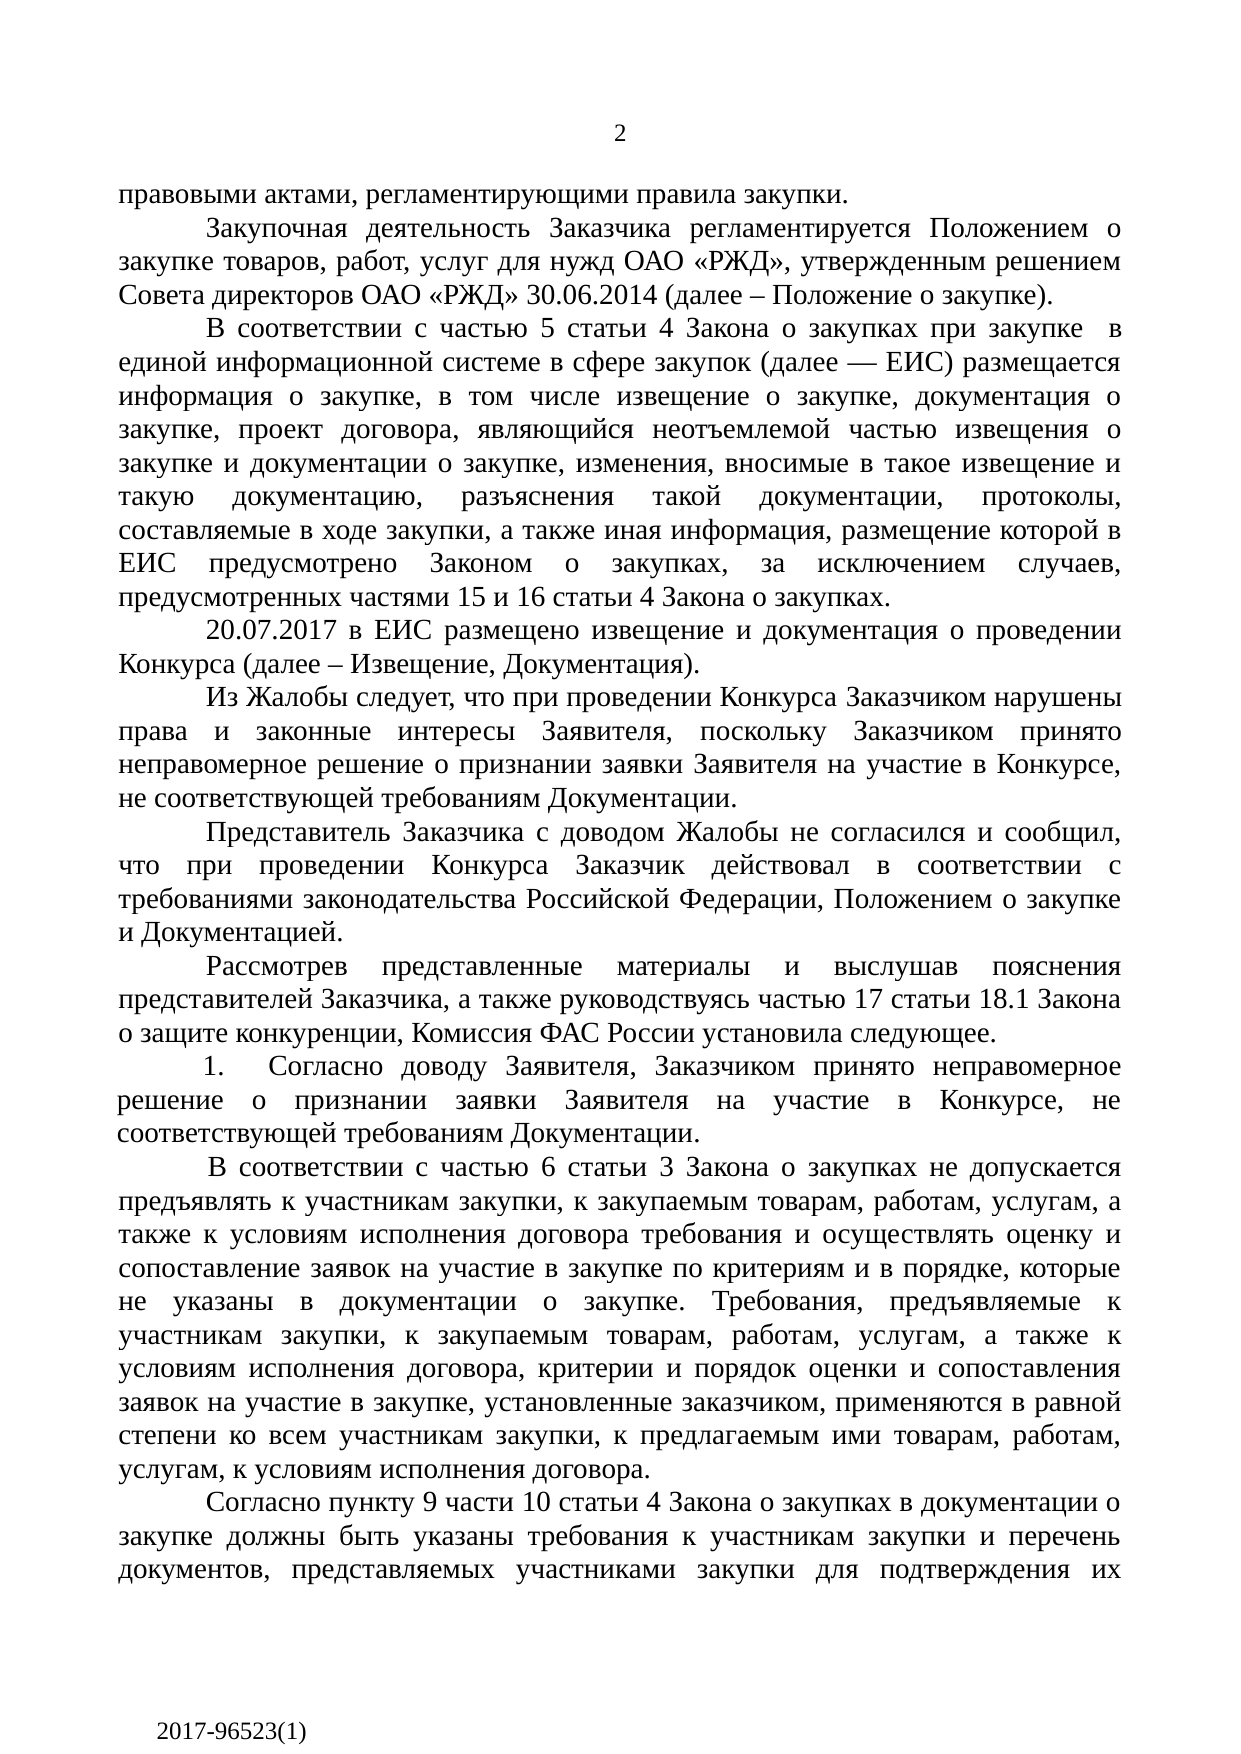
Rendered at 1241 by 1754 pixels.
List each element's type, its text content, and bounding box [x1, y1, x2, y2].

text Согласно пункту 9 части 10 статьи 4 Закона о закупках в документации о закупке должны быть указаны требования к участникам закупки и перечень документов, представляемых участниками закупки для подтверждения их [118, 1484, 1122, 1585]
list Согласно доводу Заявителя, Заказчиком принято неправомерное решение о признании заявки Заявителя на участие в Конкурсе, не соответствующей требованиям Документации. [117, 1048, 1122, 1149]
text Из Жалобы следует, что при проведении Конкурса Заказчиком нарушены права и законные интересы Заявителя, поскольку Заказчиком принято неправомерное решение о признании заявки Заявителя на участие в Конкурсе, не соответствующей требованиям Документации. [118, 679, 1122, 814]
text В соответствии с частью 5 статьи 4 Закона о закупках при закупке в единой информационной системе в сфере закупок (далее — ЕИС) размещается информация о закупке, в том числе извещение о закупке, документация о закупке, проект договора, являющийся неотъемлемой частью извещения о закупке и документации о закупке, изменения, вносимые в такое извещение и такую документацию, разъяснения такой документации, протоколы, составляемые в ходе закупки, а также иная информация, размещение которой в ЕИС предусмотрено Законом о закупках, за исключением случаев, предусмотренных частями 15 и 16 статьи 4 Закона о закупках. [118, 311, 1122, 612]
text Рассмотрев представленные материалы и выслушав пояснения представителей Заказчика, а также руководствуясь частью 17 статьи 18.1 Закона о защите конкуренции, Комиссия ФАС России установила следующее. [118, 948, 1122, 1048]
text Представитель Заказчика с доводом Жалобы не согласился и сообщил, что при проведении Конкурса Заказчик действовал в соответствии с требованиями законодательства Российской Федерации, Положением о закупке и Документацией. [118, 814, 1122, 948]
text 20.07.2017 в ЕИС размещено извещение и документация о проведении Конкурса (далее – Извещение, Документация). [118, 612, 1122, 679]
text Закупочная деятельность Заказчика регламентируется Положением о закупке товаров, работ, услуг для нужд ОАО «РЖД», утвержденным решением Совета директоров ОАО «РЖД» 30.06.2014 (далее – Положение о закупке). [118, 210, 1122, 311]
text В соответствии с частью 6 статьи 3 Закона о закупках не допускается предъявлять к участникам закупки, к закупаемым товарам, работам, услугам, а также к условиям исполнения договора требования и осуществлять оценку и сопоставление заявок на участие в закупке по критериям и в порядке, которые не указаны в документации о закупке. Требования, предъявляемые к участникам закупки, к закупаемым товарам, работам, услугам, а также к условиям исполнения договора, критерии и порядок оценки и сопоставления заявок на участие в закупке, установленные заказчиком, применяются в равной степени ко всем участникам закупки, к предлагаемым ими товарам, работам, услугам, к условиям исполнения договора. [118, 1149, 1122, 1484]
text правовыми актами, регламентирующими правила закупки. [118, 176, 1122, 210]
